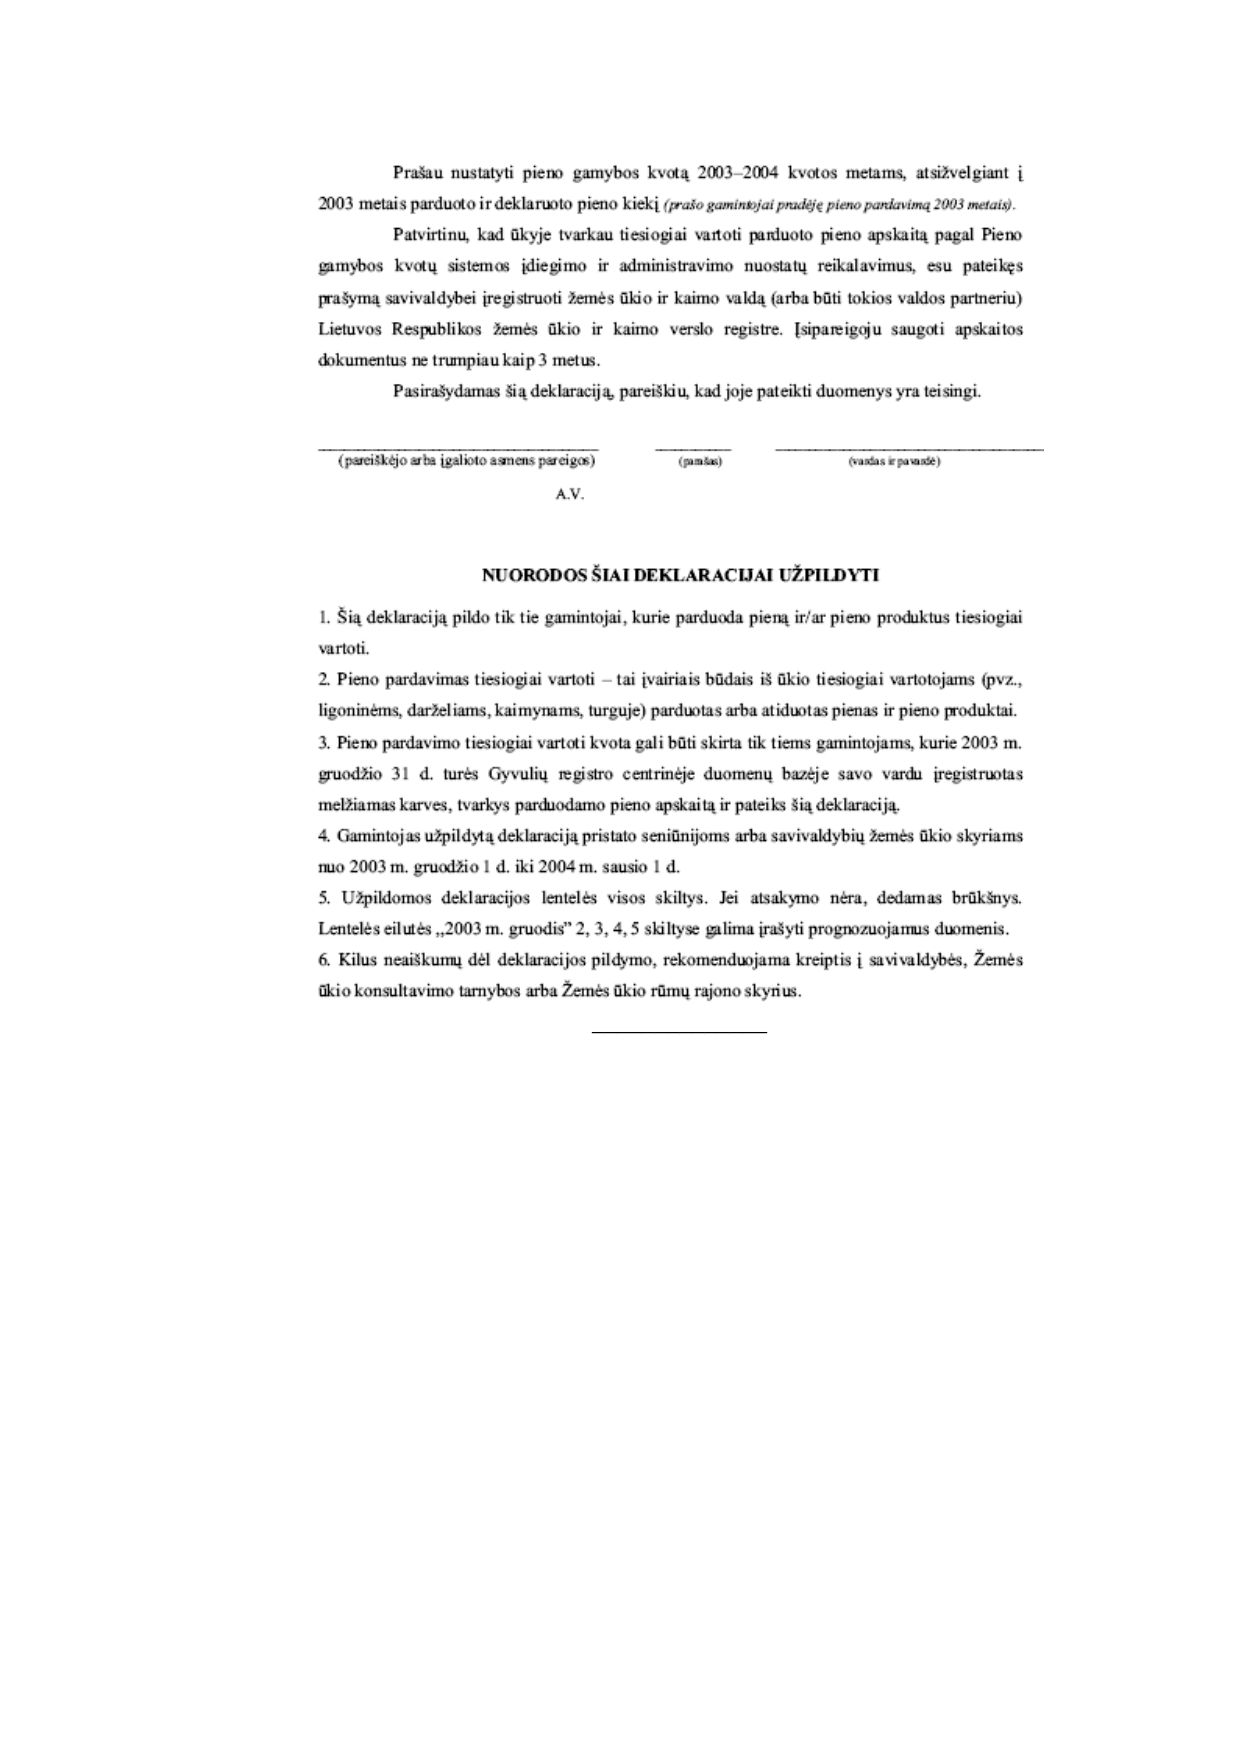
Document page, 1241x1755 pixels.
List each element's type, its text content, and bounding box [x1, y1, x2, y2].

text ______________ [177, 1007, 1181, 1036]
